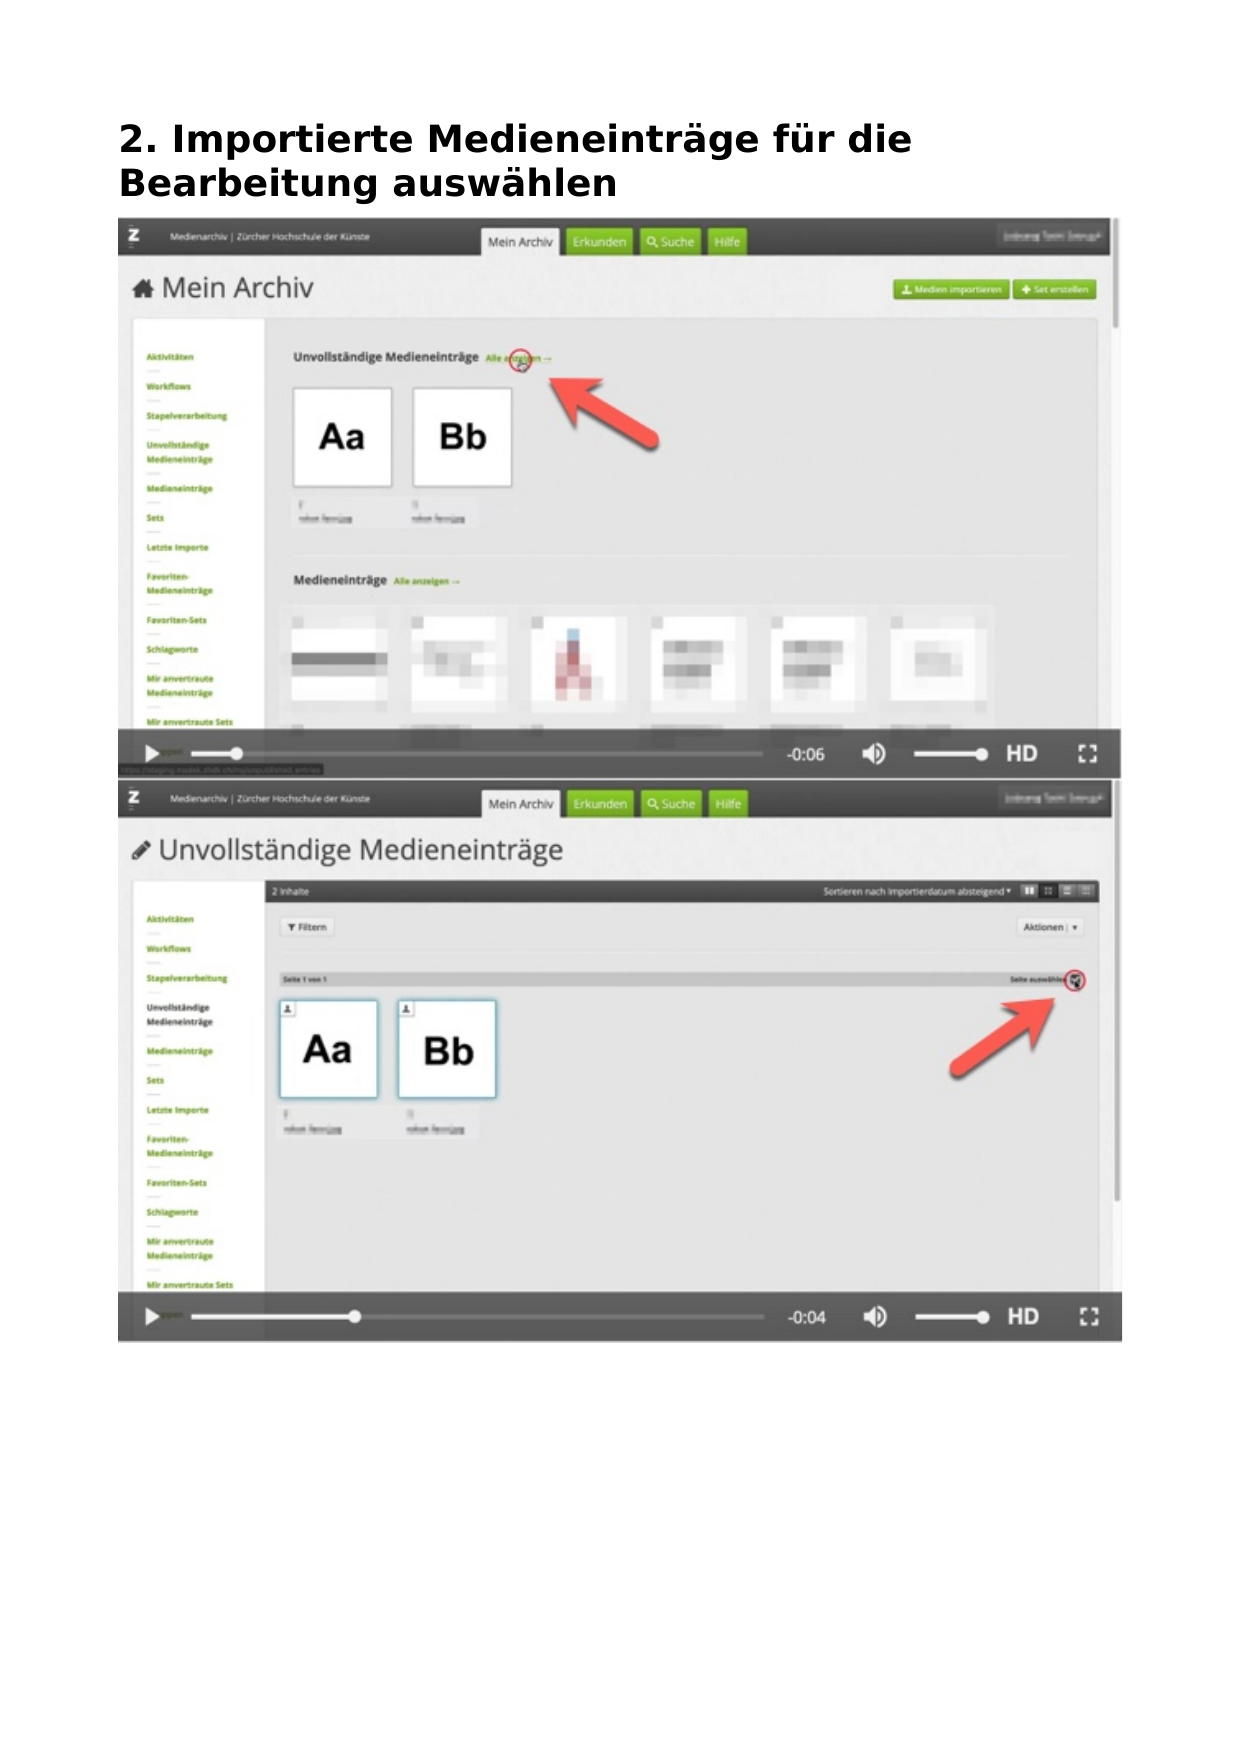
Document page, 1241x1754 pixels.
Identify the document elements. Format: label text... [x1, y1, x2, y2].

picture [118, 217, 1123, 1343]
subtitle 2. Importierte Medieneinträge für die Bearbeitung auswählen [118, 118, 1122, 205]
